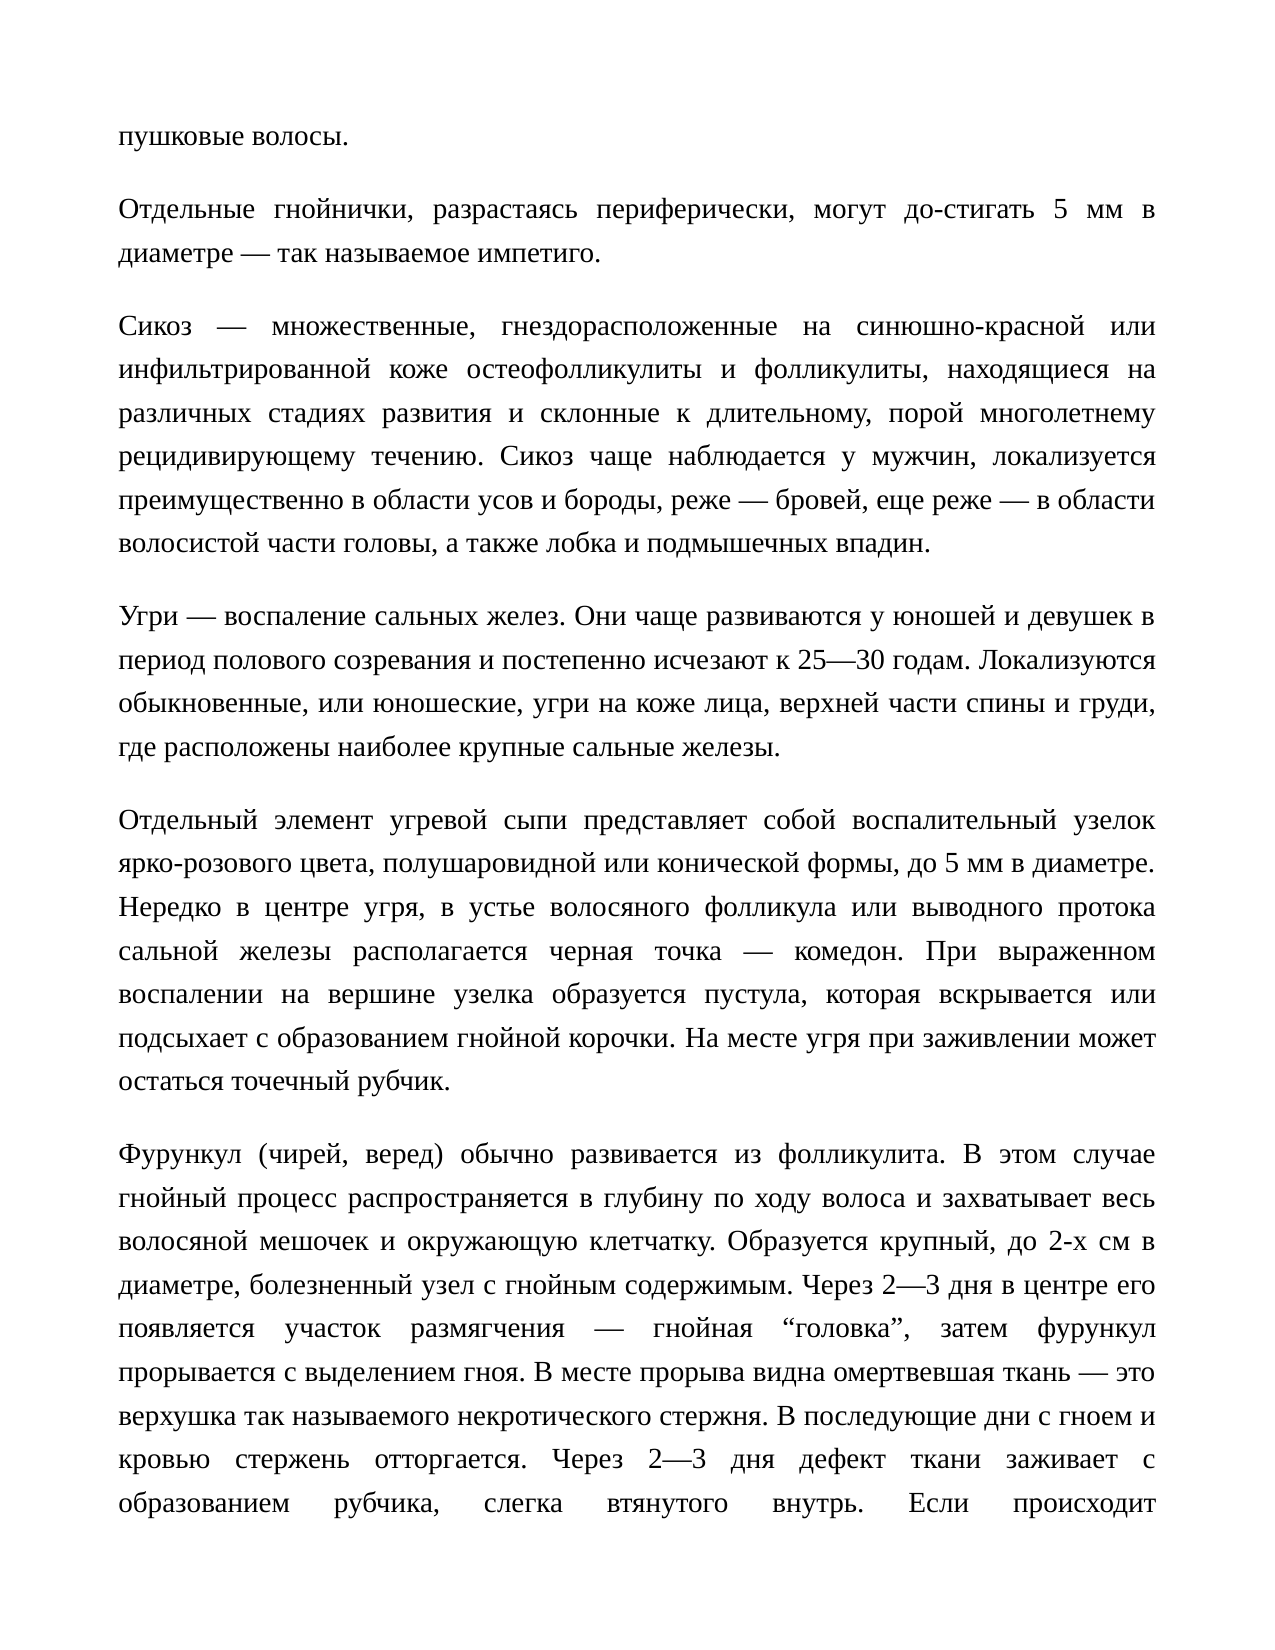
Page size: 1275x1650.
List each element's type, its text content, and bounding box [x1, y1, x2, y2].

table_header пушковые волосы. Отдельные гнойнички, разрастаясь периферически, могут до-стигать 5 мм в диаметре — так называемое импетиго. Сикоз — множественные, гнездорасположенные на синюшно-красной или инфильтрированной коже остеофолликулиты и фолликулиты, находящиеся на различных стадиях развития и склонные к длительному, порой многолетнему рецидивирующему течению. Сикоз чаще наблюдается у мужчин, локализуется преимущественно в области усов и бороды, реже — бровей, еще реже — в области волосистой части головы, а также лобка и подмышечных впадин. Угри — воспаление сальных желез. Они чаще развиваются у юношей и девушек в период полового созревания и постепенно исчезают к 25—30 годам. Локализуются обыкновенные, или юношеские, угри на коже лица, верхней части спины и груди, где расположены наиболее крупные сальные железы. Отдельный элемент угревой сыпи представляет собой воспалительный узелок ярко-розового цвета, полушаровидной или конической формы, до 5 мм в диаметре. Нередко в центре угря, в устье волосяного фолликула или выводного протока сальной железы располагается черная точка — комедон. При выраженном воспалении на вершине узелка образуется пустула, которая вскрывается или подсыхает с образованием гнойной корочки. На месте угря при заживлении может остаться точечный рубчик. Фурункул (чирей, веред) обычно развивается из фолликулита. В этом случае гнойный процесс распространяется в глубину по ходу волоса и захватывает весь волосяной мешочек и окружающую клетчатку. Образуется крупный, до 2-х см в диаметре, болезненный узел с гнойным содержимым. Через 2—3 дня в центре его появляется участок размягчения — гнойная “головка”, затем фурункул прорывается с выделением гноя. В месте прорыва видна омертвевшая ткань — это верхушка так называемого некротического стержня. В последующие дни с гноем и кровью стержень отторгается. Через 2—3 дня дефект ткани заживает с образованием рубчика, слегка втянутого внутрь. Если происходит [118, 118, 1157, 1518]
